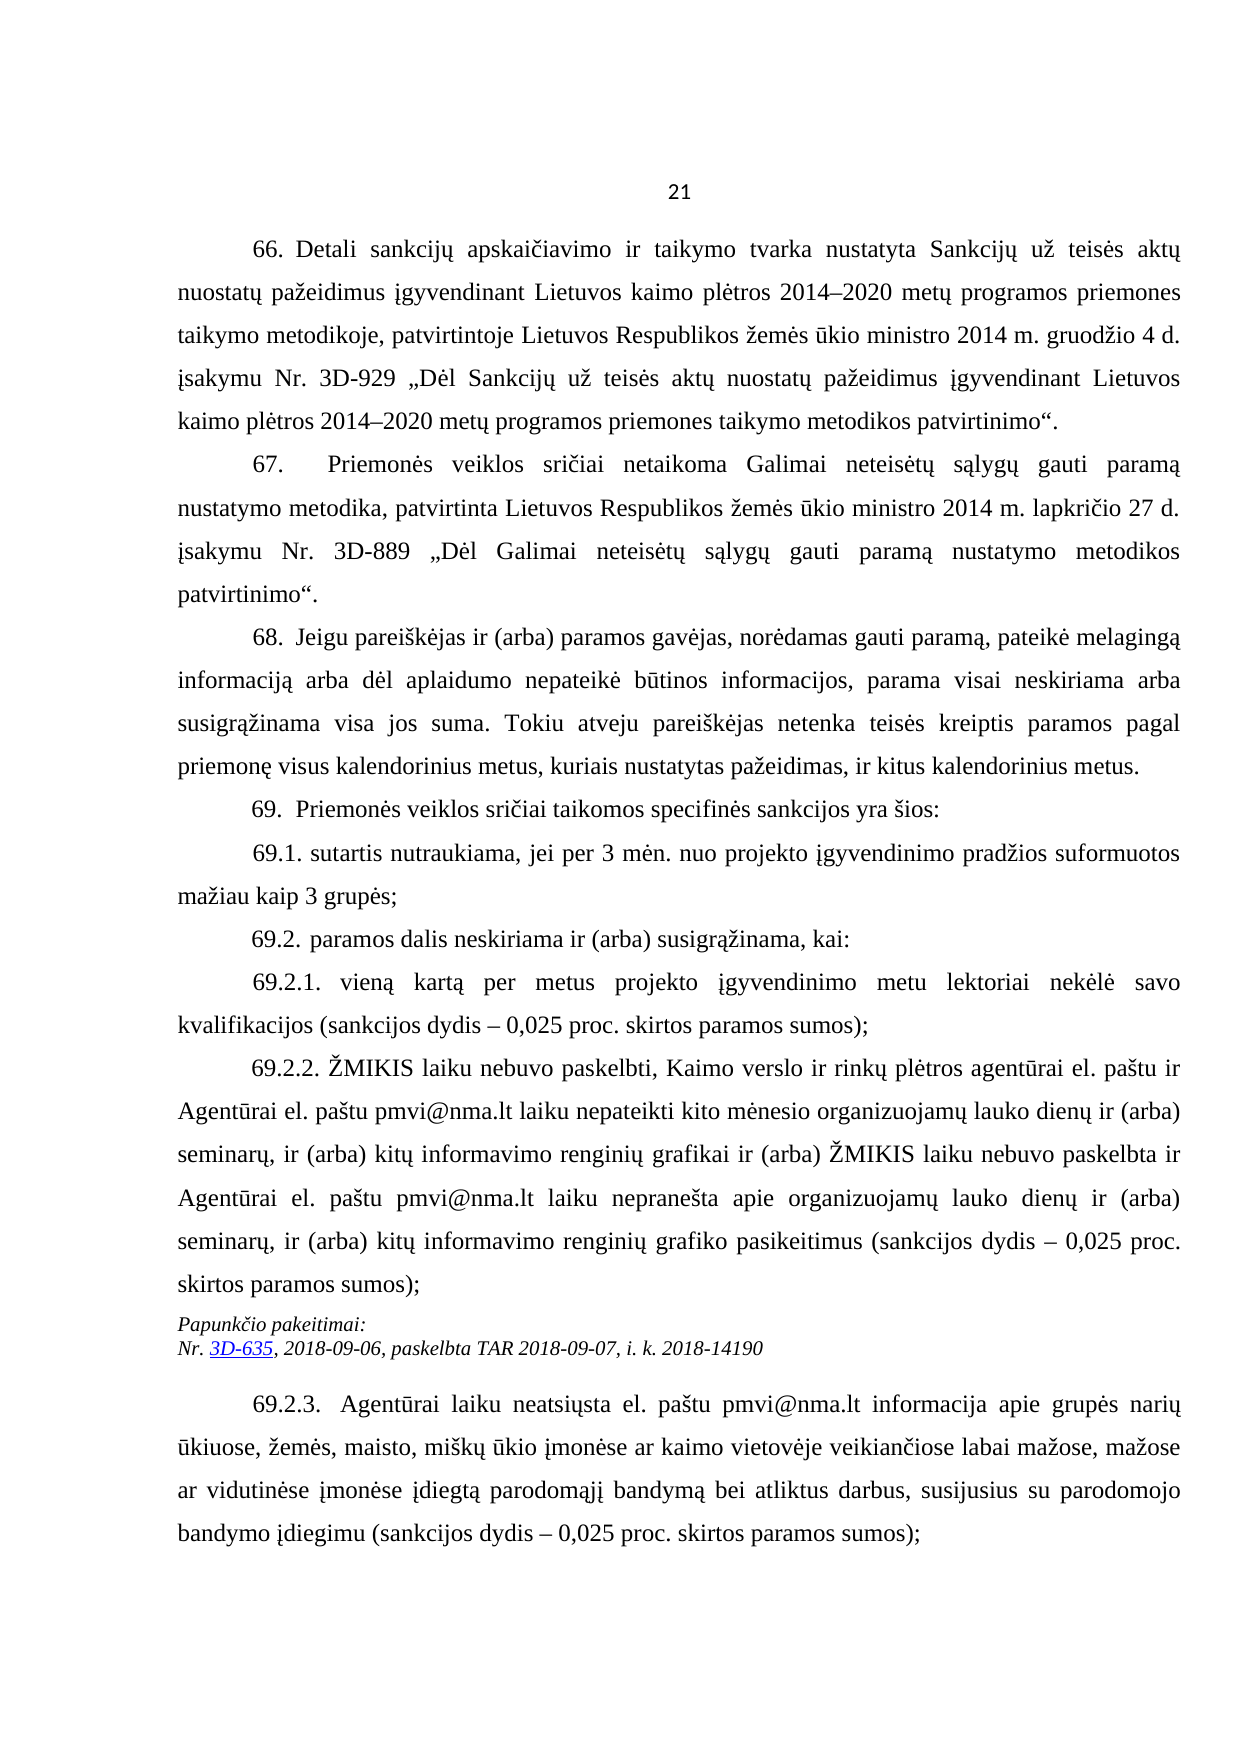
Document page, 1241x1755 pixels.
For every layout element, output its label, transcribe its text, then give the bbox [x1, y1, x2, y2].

text 69.2.3. Agentūrai laiku neatsiųsta el. paštu pmvi@nma.lt informacija apie grupės narių ūkiuose, žemės, maisto, miškų ūkio įmonėse ar kaimo vietovėje veikiančiose labai mažose, mažose ar vidutinėse įmonėse įdiegtą parodomąjį bandymą bei atliktus darbus, susijusius su parodomojo bandymo įdiegimu (sankcijos dydis – 0,025 proc. skirtos paramos sumos); [177, 1389, 1181, 1547]
text 69.2.1. vieną kartą per metus projekto įgyvendinimo metu lektoriai nekėlė savo kvalifikacijos (sankcijos dydis – 0,025 proc. skirtos paramos sumos); [177, 967, 1181, 1039]
text 67. Priemonės veiklos sričiai netaikoma Galimai neteisėtų sąlygų gauti paramą nustatymo metodika, patvirtinta Lietuvos Respublikos žemės ūkio ministro 2014 m. lapkričio 27 d. įsakymu Nr. 3D-889 „Dėl Galimai neteisėtų sąlygų gauti paramą nustatymo metodikos patvirtinimo“. [177, 449, 1181, 608]
text 68. Jeigu pareiškėjas ir (arba) paramos gavėjas, norėdamas gauti paramą, pateikė melagingą informaciją arba dėl aplaidumo nepateikė būtinos informacijos, parama visai neskiriama arba susigrąžinama visa jos suma. Tokiu atveju pareiškėjas netenka teisės kreiptis paramos pagal priemonę visus kalendorinius metus, kuriais nustatytas pažeidimas, ir kitus kalendorinius metus. [177, 622, 1181, 780]
text Papunkčio pakeitimai: [177, 1312, 1181, 1336]
text 69.1. sutartis nutraukiama, jei per 3 mėn. nuo projekto įgyvendinimo pradžios suformuotos mažiau kaip 3 grupės; [177, 838, 1181, 909]
text 69. Priemonės veiklos sričiai taikomos specifinės sankcijos yra šios: [251, 794, 1181, 823]
text 66. Detali sankcijų apskaičiavimo ir taikymo tvarka nustatyta Sankcijų už teisės aktų nuostatų pažeidimus įgyvendinant Lietuvos kaimo plėtros 2014–2020 metų programos priemones taikymo metodikoje, patvirtintoje Lietuvos Respublikos žemės ūkio ministro 2014 m. gruodžio 4 d. įsakymu Nr. 3D-929 „Dėl Sankcijų už teisės aktų nuostatų pažeidimus įgyvendinant Lietuvos kaimo plėtros 2014–2020 metų programos priemones taikymo metodikos patvirtinimo“. [177, 234, 1181, 435]
text 69.2. paramos dalis neskiriama ir (arba) susigrąžinama, kai: [251, 924, 1181, 953]
text 69.2.2. ŽMIKIS laiku nebuvo paskelbti, Kaimo verslo ir rinkų plėtros agentūrai el. paštu ir Agentūrai el. paštu pmvi@nma.lt laiku nepateikti kito mėnesio organizuojamų lauko dienų ir (arba) seminarų, ir (arba) kitų informavimo renginių grafikai ir (arba) ŽMIKIS laiku nebuvo paskelbta ir Agentūrai el. paštu pmvi@nma.lt laiku nepranešta apie organizuojamų lauko dienų ir (arba) seminarų, ir (arba) kitų informavimo renginių grafiko pasikeitimus (sankcijos dydis – 0,025 proc. skirtos paramos sumos); [177, 1053, 1181, 1298]
text Nr. 3D-635, 2018-09-06, paskelbta TAR 2018-09-07, i. k. 2018-14190 [177, 1336, 1181, 1360]
